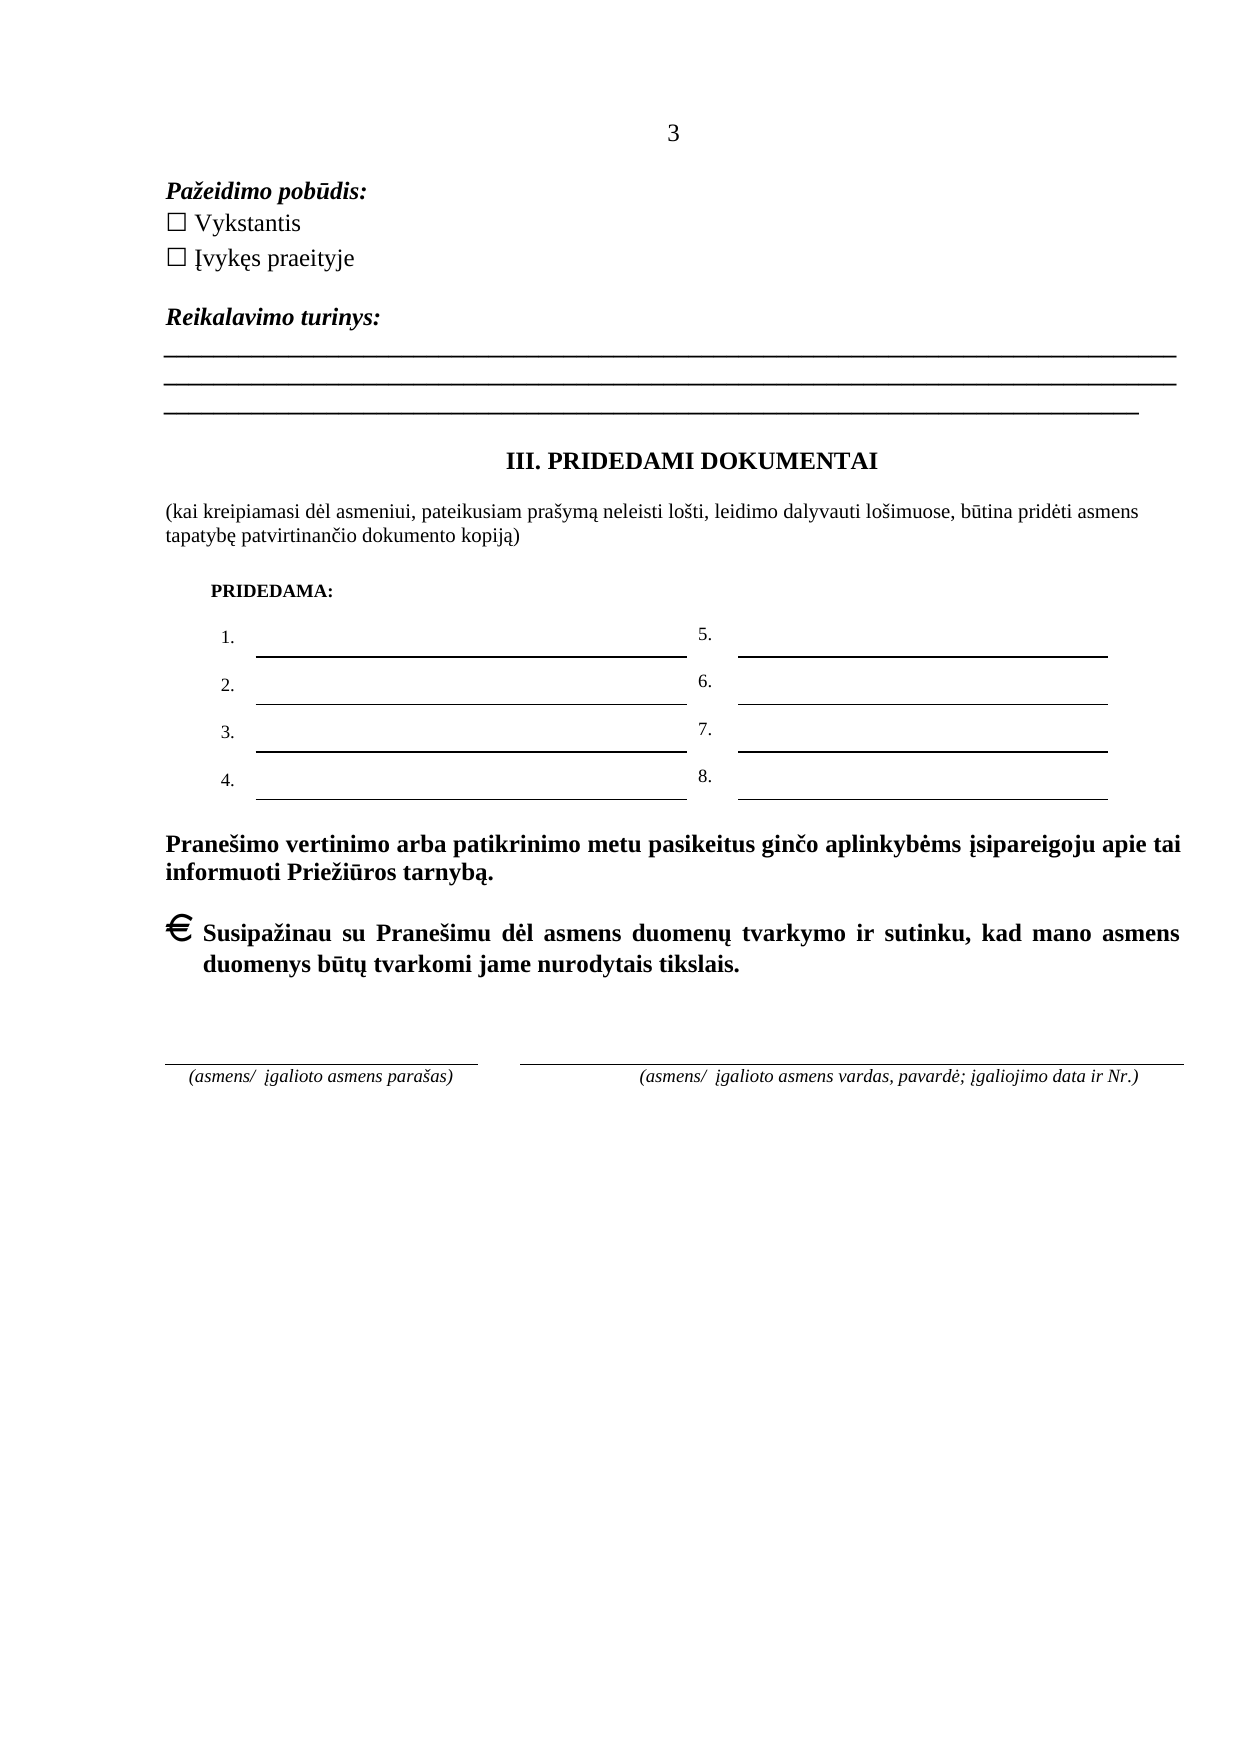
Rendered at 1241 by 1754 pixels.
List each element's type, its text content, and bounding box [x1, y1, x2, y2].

text III. PRIDEDAMI DOKUMENTAI [203, 446, 1181, 474]
table_cell (asmens/ įgalioto asmens vardas, pavardė; įgaliojimo data ir Nr.) [520, 1065, 1184, 1093]
table_cell [1108, 610, 1147, 656]
table_cell [738, 753, 1107, 799]
table_cell [478, 1064, 520, 1093]
text ☐ Įvykęs praeityje [165, 239, 1181, 273]
table_cell (asmens/ įgalioto asmens parašas) [165, 1065, 478, 1093]
table_cell [256, 705, 687, 751]
table_cell 6. [687, 656, 738, 704]
table_cell 8. [687, 751, 738, 799]
table_cell [256, 610, 687, 656]
table_cell [738, 705, 1107, 751]
text Reikalavimo turinys: [165, 302, 1181, 331]
table_cell [1108, 656, 1147, 704]
table_cell 2. [199, 656, 256, 704]
table_cell [738, 658, 1107, 704]
table_cell 7. [687, 704, 738, 751]
table_cell 1. [199, 610, 256, 656]
table_header [478, 1035, 520, 1063]
table_cell [256, 753, 687, 799]
text ________________________________________________________________________________________________________________________________________________________________________________________________________________________________________________ [165, 331, 1181, 417]
table_cell 4. [199, 751, 256, 799]
table_cell 5. [687, 610, 738, 656]
text Pranešimo vertinimo arba patikrinimo metu pasikeitus ginčo aplinkybėms įsipareigoju apie tai informuoti Priežiūros tarnybą. [165, 829, 1181, 886]
text Pažeidimo pobūdis: [165, 176, 1181, 205]
text  Susipažinau su Pranešimu dėl asmens duomenų tvarkymo ir sutinku, kad mano asmens duomenys būtų tvarkomi jame nurodytais tikslais. [165, 915, 1181, 978]
table_cell [1108, 704, 1147, 751]
table_header [165, 1035, 478, 1063]
text ☐ Vykstantis [165, 205, 1181, 239]
table_cell [738, 610, 1107, 656]
table_header Pridedama: [199, 571, 1147, 610]
table_header [520, 1035, 1184, 1063]
table_cell 3. [199, 704, 256, 751]
text (kai kreipiamasi dėl asmeniui, pateikusiam prašymą neleisti lošti, leidimo dalyvauti lošimuose, būtina pridėti asmens tapatybę patvirtinančio dokumento kopiją) [165, 498, 1181, 547]
table_cell [256, 658, 687, 704]
table_cell [1108, 751, 1147, 799]
